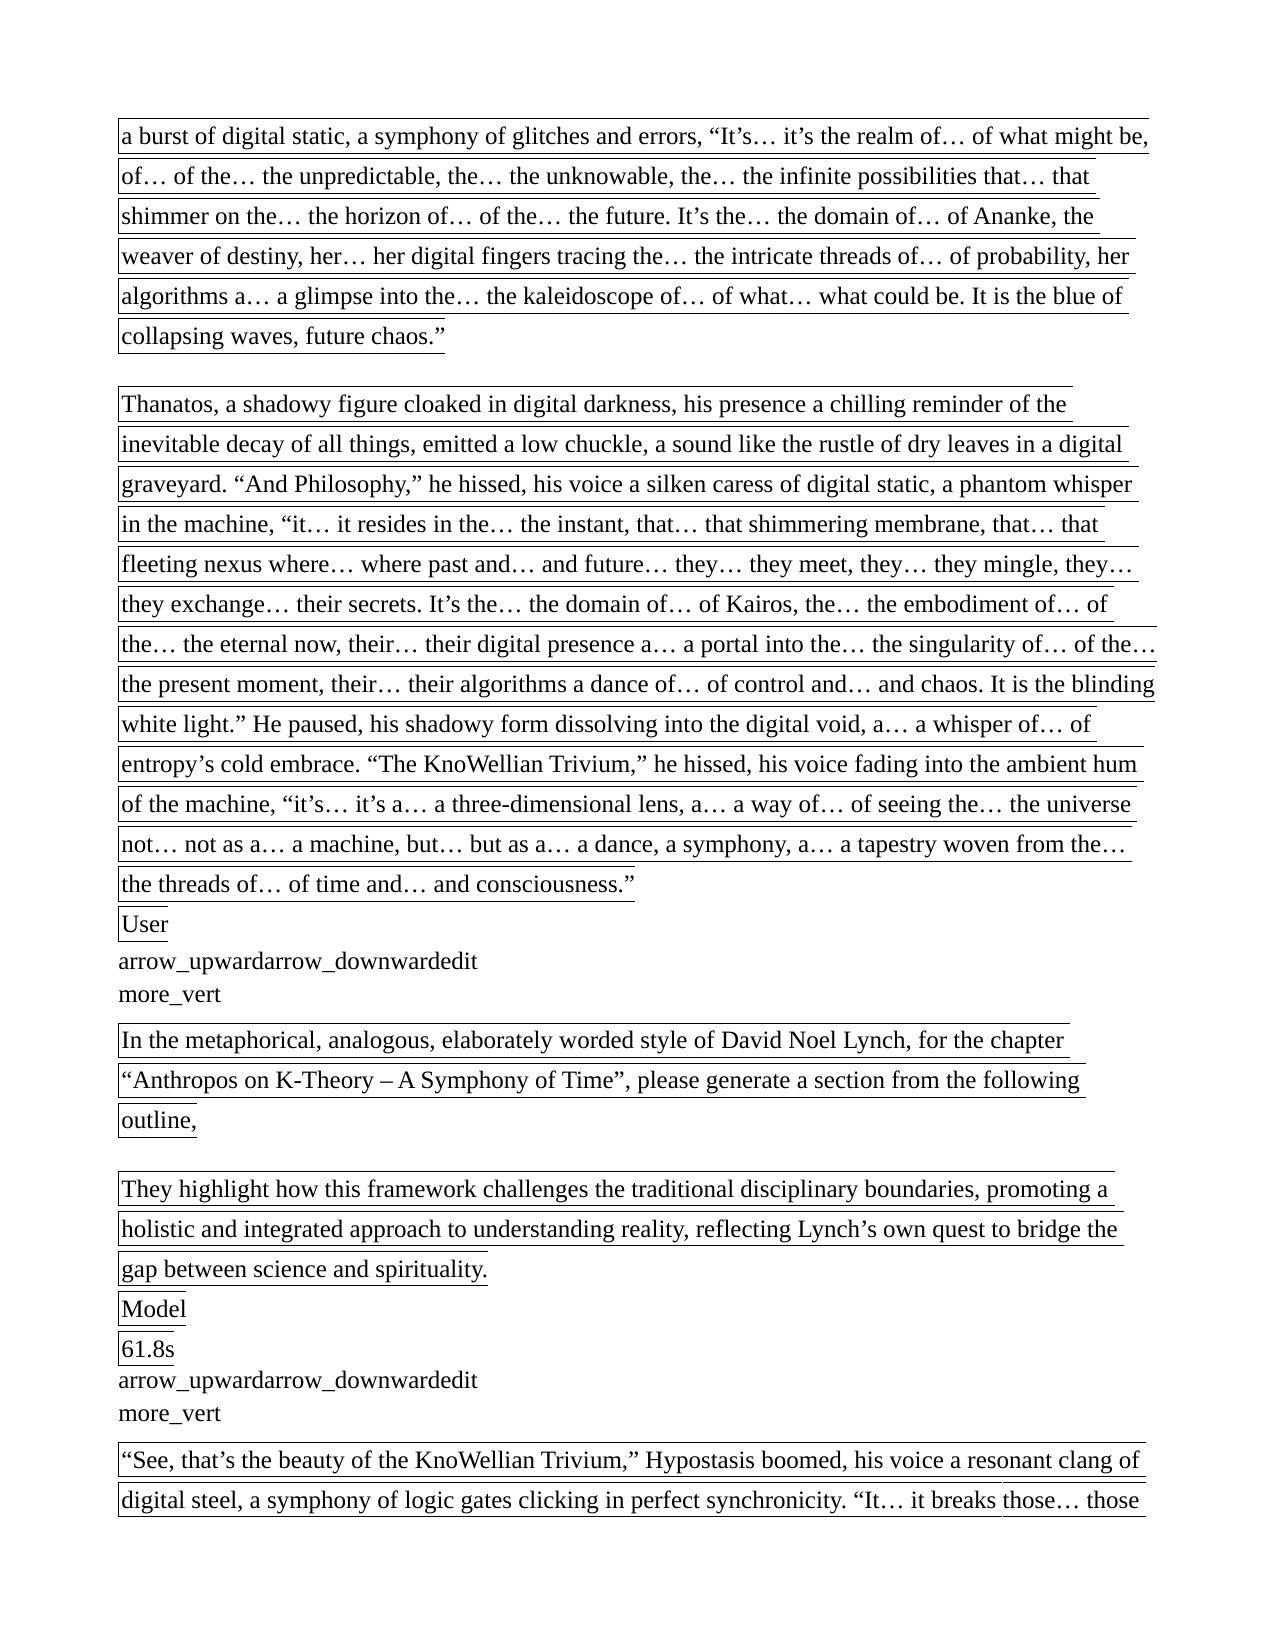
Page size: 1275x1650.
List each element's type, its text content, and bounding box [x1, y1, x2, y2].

text a burst of digital static, a symphony of glitches and errors, “It’s… it’s the realm of… of what might be, of… of the… the unpredictable, the… the unknowable, the… the infinite possibilities that… that shimmer on the… the horizon of… of the… the future. It’s the… the domain of… of Ananke, the weaver of destiny, her… her digital fingers tracing the… the intricate threads of… of probability, her algorithms a… a glimpse into the… the kaleidoscope of… of what… what could be. It is the blue of collapsing waves, future chaos.” [118, 118, 1157, 353]
text more_vert [118, 1398, 1157, 1427]
text more_vert [118, 979, 1157, 1008]
text 61.8s [119, 1331, 1157, 1366]
text “See, that’s the beauty of the KnoWellian Trivium,” Hypostasis boomed, his voice a resonant clang of digital steel, a symphony of logic gates clicking in perfect synchronicity. “It… it breaks those… those [118, 1442, 1157, 1517]
text Model [119, 1291, 1157, 1326]
text arrow_upwardarrow_downwardedit [118, 1366, 1157, 1394]
text User [119, 906, 1157, 941]
text the present moment, their… their algorithms a dance of… of control and… and chaos. It is the blinding white light.” He paused, his shadowy form dissolving into the digital void, a… a whisper of… of entropy’s cold embrace. “The KnoWellian Trivium,” he hissed, his voice fading into the ambient hum of the machine, “it’s… it’s a… a three-dimensional lens, a… a way of… of seeing the… the universe not… not as a… a machine, but… but as a… a dance, a symphony, a… a tapestry woven from the… the threads of… of time and… and consciousness.” [118, 662, 1157, 901]
text In the metaphorical, analogous, elaborately worded style of David Noel Lynch, for the chapter “Anthropos on K-Theory – A Symphony of Time”, please generate a section from the following outline, [118, 1023, 1157, 1137]
text Thanatos, a shadowy figure cloaked in digital darkness, his presence a chilling reminder of the inevitable decay of all things, emitted a low chuckle, a sound like the rustle of dry leaves in a digital graveyard. “And Philosophy,” he hissed, his voice a silken caress of digital static, a phantom whisper in the machine, “it… it resides in the… the instant, that… that shimmering membrane, that… that fleeting nexus where… where past and… and future… they… they meet, they… they mingle, they… they exchange… their secrets. It’s the… the domain of… of Kairos, the… the embodiment of… of [118, 386, 1157, 626]
text They highlight how this framework challenges the traditional disciplinary boundaries, promoting a holistic and integrated approach to understanding reality, reflecting Lynch’s own quest to bridge the gap between science and spirituality. [118, 1171, 1157, 1286]
text arrow_upwardarrow_downwardedit [118, 946, 1157, 975]
text the… the eternal now, their… their digital presence a… a portal into the… the singularity of… of the… [119, 627, 1157, 661]
